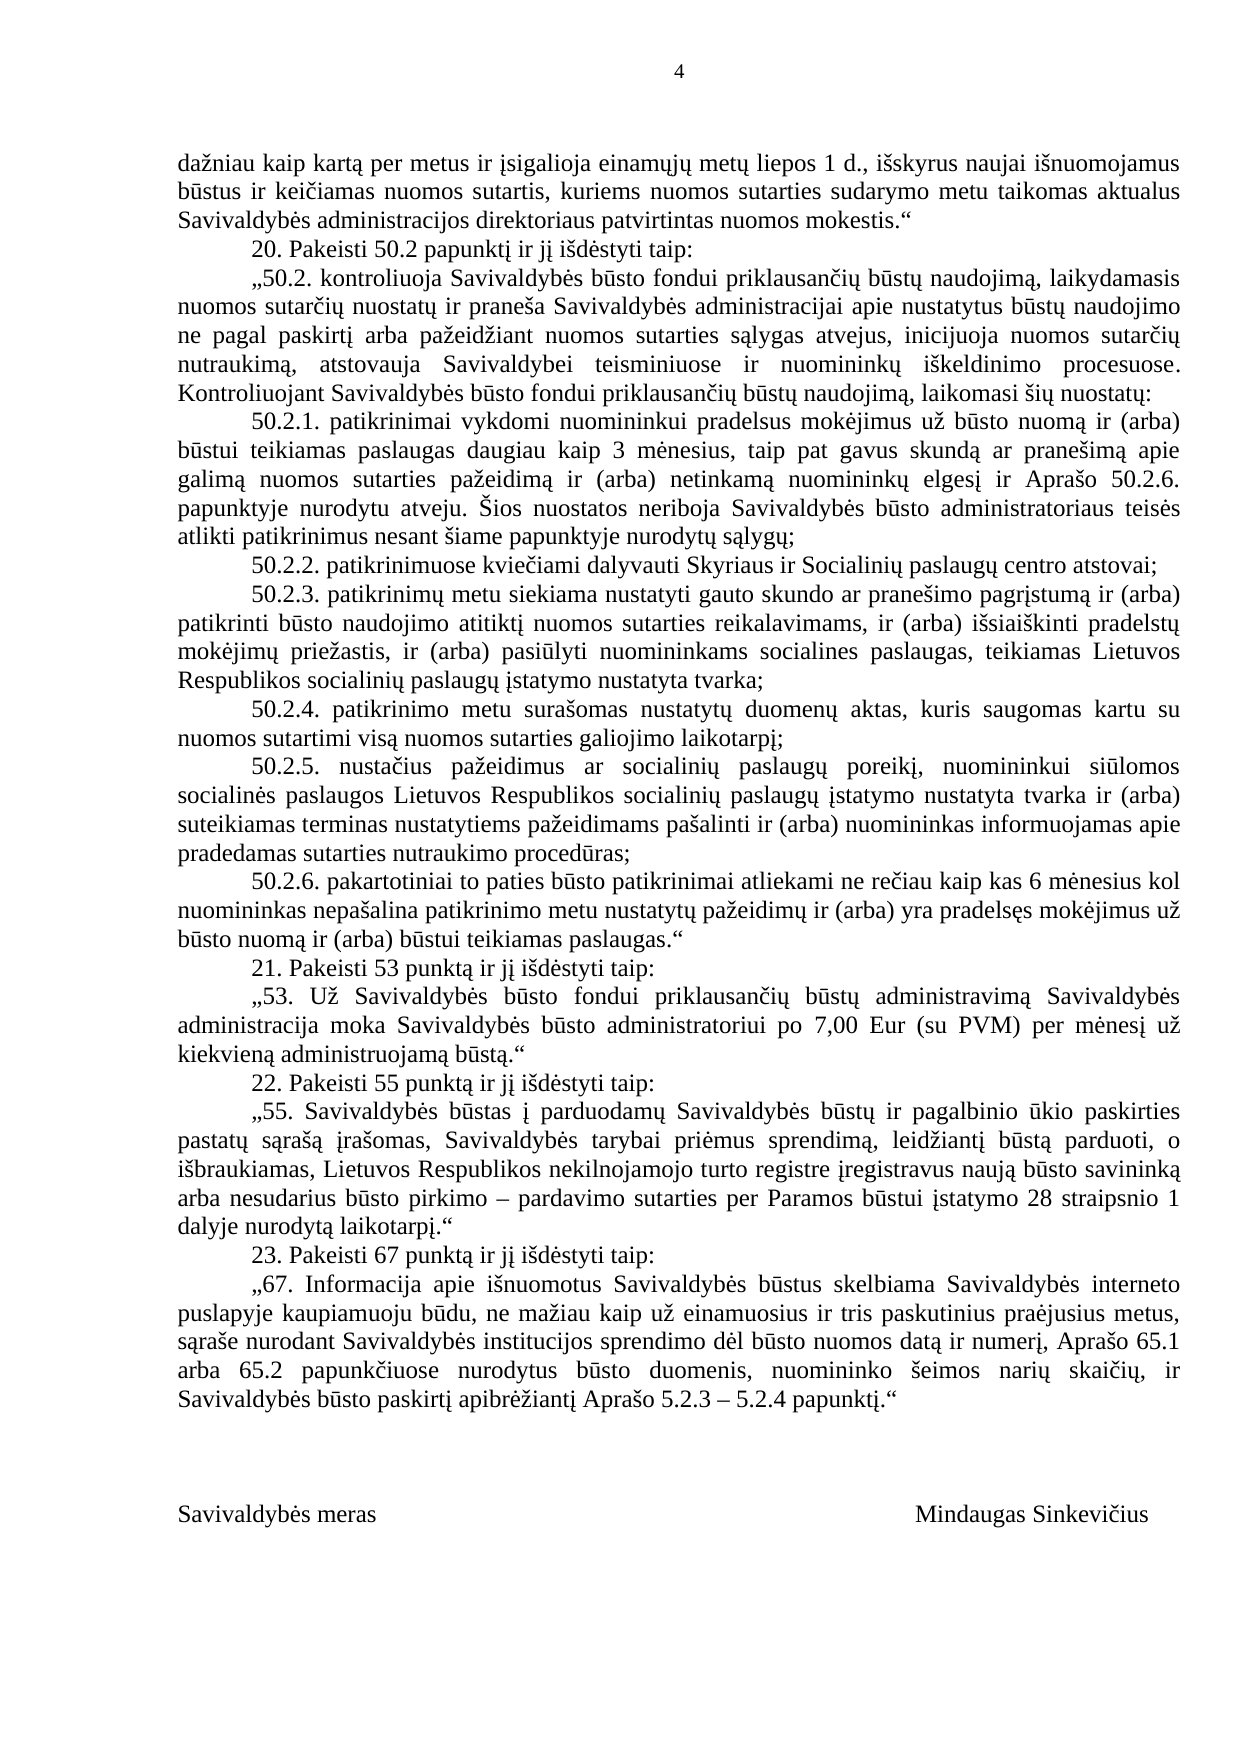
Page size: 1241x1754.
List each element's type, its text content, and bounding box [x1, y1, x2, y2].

text 23. Pakeisti 67 punktą ir jį išdėstyti taip: [251, 1240, 1181, 1269]
text „53. Už Savivaldybės būsto fondui priklausančių būstų administravimą Savivaldybės administracija moka Savivaldybės būsto administratoriui po 7,00 Eur (su PVM) per mėnesį už kiekvieną administruojamą būstą.“ [177, 981, 1181, 1068]
text 22. Pakeisti 55 punktą ir jį išdėstyti taip: [251, 1068, 1181, 1096]
text 50.2.3. patikrinimų metu siekiama nustatyti gauto skundo ar pranešimo pagrįstumą ir (arba) patikrinti būsto naudojimo atitiktį nuomos sutarties reikalavimams, ir (arba) išsiaiškinti pradelstų mokėjimų priežastis, ir (arba) pasiūlyti nuomininkams socialines paslaugas, teikiamas Lietuvos Respublikos socialinių paslaugų įstatymo nustatyta tvarka; [177, 579, 1181, 694]
text 50.2.2. patikrinimuose kviečiami dalyvauti Skyriaus ir Socialinių paslaugų centro atstovai; [177, 550, 1181, 579]
text Savivaldybės meras Mindaugas Sinkevičius [177, 1499, 1181, 1528]
text 50.2.1. patikrinimai vykdomi nuomininkui pradelsus mokėjimus už būsto nuomą ir (arba) būstui teikiamas paslaugas daugiau kaip 3 mėnesius, taip pat gavus skundą ar pranešimą apie galimą nuomos sutarties pažeidimą ir (arba) netinkamą nuomininkų elgesį ir Aprašo 50.2.6. papunktyje nurodytu atveju. Šios nuostatos neriboja Savivaldybės būsto administratoriaus teisės atlikti patikrinimus nesant šiame papunktyje nurodytų sąlygų; [177, 406, 1181, 550]
text 50.2.5. nustačius pažeidimus ar socialinių paslaugų poreikį, nuomininkui siūlomos socialinės paslaugos Lietuvos Respublikos socialinių paslaugų įstatymo nustatyta tvarka ir (arba) suteikiamas terminas nustatytiems pažeidimams pašalinti ir (arba) nuomininkas informuojamas apie pradedamas sutarties nutraukimo procedūras; [177, 751, 1181, 866]
text „55. Savivaldybės būstas į parduodamų Savivaldybės būstų ir pagalbinio ūkio paskirties pastatų sąrašą įrašomas, Savivaldybės tarybai priėmus sprendimą, leidžiantį būstą parduoti, o išbraukiamas, Lietuvos Respublikos nekilnojamojo turto registre įregistravus naują būsto savininką arba nesudarius būsto pirkimo – pardavimo sutarties per Paramos būstui įstatymo 28 straipsnio 1 dalyje nurodytą laikotarpį.“ [177, 1096, 1181, 1240]
text „50.2. kontroliuoja Savivaldybės būsto fondui priklausančių būstų naudojimą, laikydamasis nuomos sutarčių nuostatų ir praneša Savivaldybės administracijai apie nustatytus būstų naudojimo ne pagal paskirtį arba pažeidžiant nuomos sutarties sąlygas atvejus, inicijuoja nuomos sutarčių nutraukimą, atstovauja Savivaldybei teisminiuose ir nuomininkų iškeldinimo procesuose. Kontroliuojant Savivaldybės būsto fondui priklausančių būstų naudojimą, laikomasi šių nuostatų: [177, 263, 1181, 406]
text 50.2.6. pakartotiniai to paties būsto patikrinimai atliekami ne rečiau kaip kas 6 mėnesius kol nuomininkas nepašalina patikrinimo metu nustatytų pažeidimų ir (arba) yra pradelsęs mokėjimus už būsto nuomą ir (arba) būstui teikiamas paslaugas.“ [177, 866, 1181, 953]
text 20. Pakeisti 50.2 papunktį ir jį išdėstyti taip: [251, 234, 1181, 263]
text 50.2.4. patikrinimo metu surašomas nustatytų duomenų aktas, kuris saugomas kartu su nuomos sutartimi visą nuomos sutarties galiojimo laikotarpį; [177, 694, 1181, 751]
text dažniau kaip kartą per metus ir įsigalioja einamųjų metų liepos 1 d., išskyrus naujai išnuomojamus būstus ir keičiamas nuomos sutartis, kuriems nuomos sutarties sudarymo metu taikomas aktualus Savivaldybės administracijos direktoriaus patvirtintas nuomos mokestis.“ [177, 148, 1181, 234]
text „67. Informacija apie išnuomotus Savivaldybės būstus skelbiama Savivaldybės interneto puslapyje kaupiamuoju būdu, ne mažiau kaip už einamuosius ir tris paskutinius praėjusius metus, sąraše nurodant Savivaldybės institucijos sprendimo dėl būsto nuomos datą ir numerį, Aprašo 65.1 arba 65.2 papunkčiuose nurodytus būsto duomenis, nuomininko šeimos narių skaičių, ir Savivaldybės būsto paskirtį apibrėžiantį Aprašo 5.2.3 – 5.2.4 papunktį.“ [177, 1269, 1181, 1413]
text 21. Pakeisti 53 punktą ir jį išdėstyti taip: [251, 953, 1181, 981]
